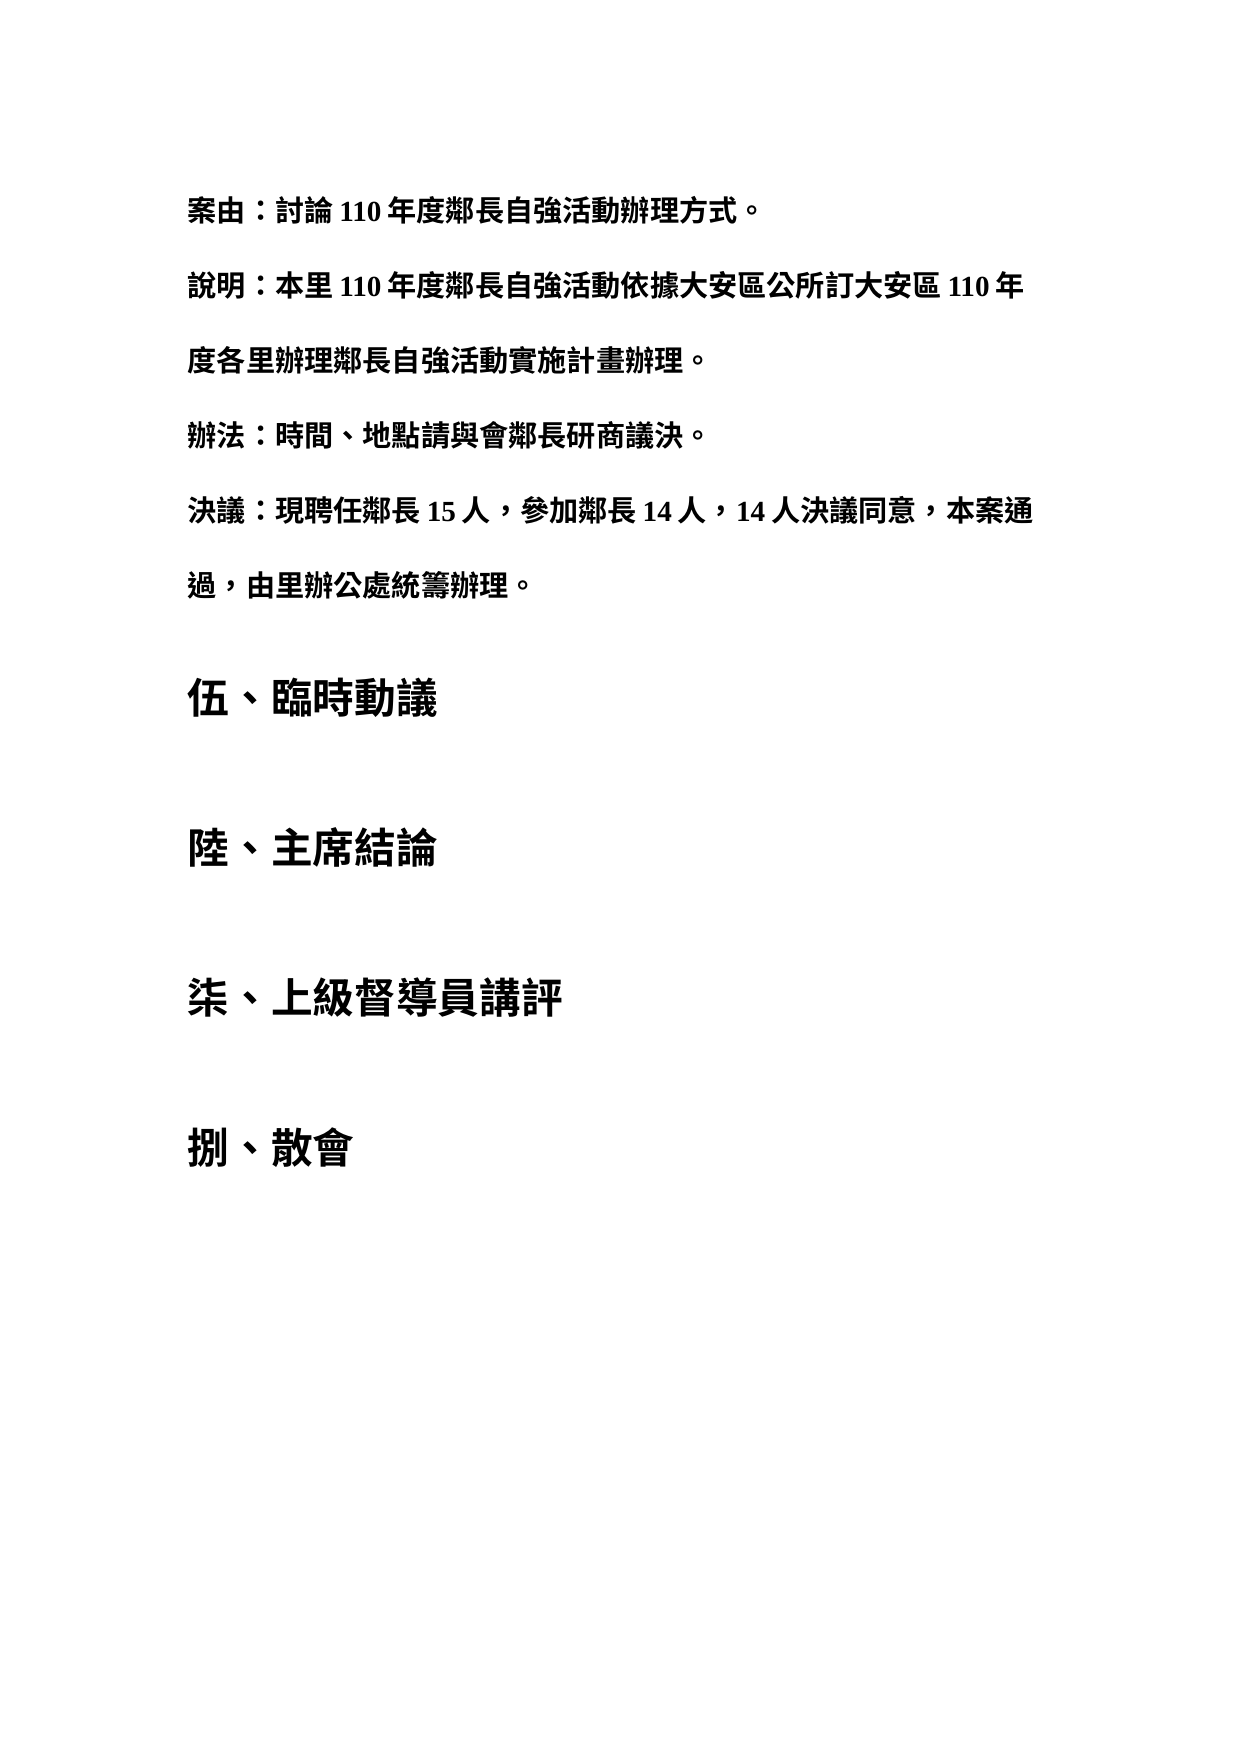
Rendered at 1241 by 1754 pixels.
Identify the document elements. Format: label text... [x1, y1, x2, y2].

text 伍、臨時動議 [187, 652, 1041, 727]
text 陸、主席結論 [187, 802, 1041, 877]
text 決議：現聘任鄰長15人，參加鄰長14人，14人決議同意，本案通過，由里辦公處統籌辦理。 [187, 464, 1041, 614]
text 辦法：時間、地點請與會鄰長研商議決。 [187, 389, 1041, 464]
text 案由：討論110年度鄰長自強活動辦理方式。 [187, 164, 1041, 239]
text 捌、散會 [187, 1102, 1053, 1177]
text 柒、上級督導員講評 [187, 952, 1041, 1027]
text 說明：本里110年度鄰長自強活動依據大安區公所訂大安區110年度各里辦理鄰長自強活動實施計畫辦理。 [187, 239, 1041, 389]
